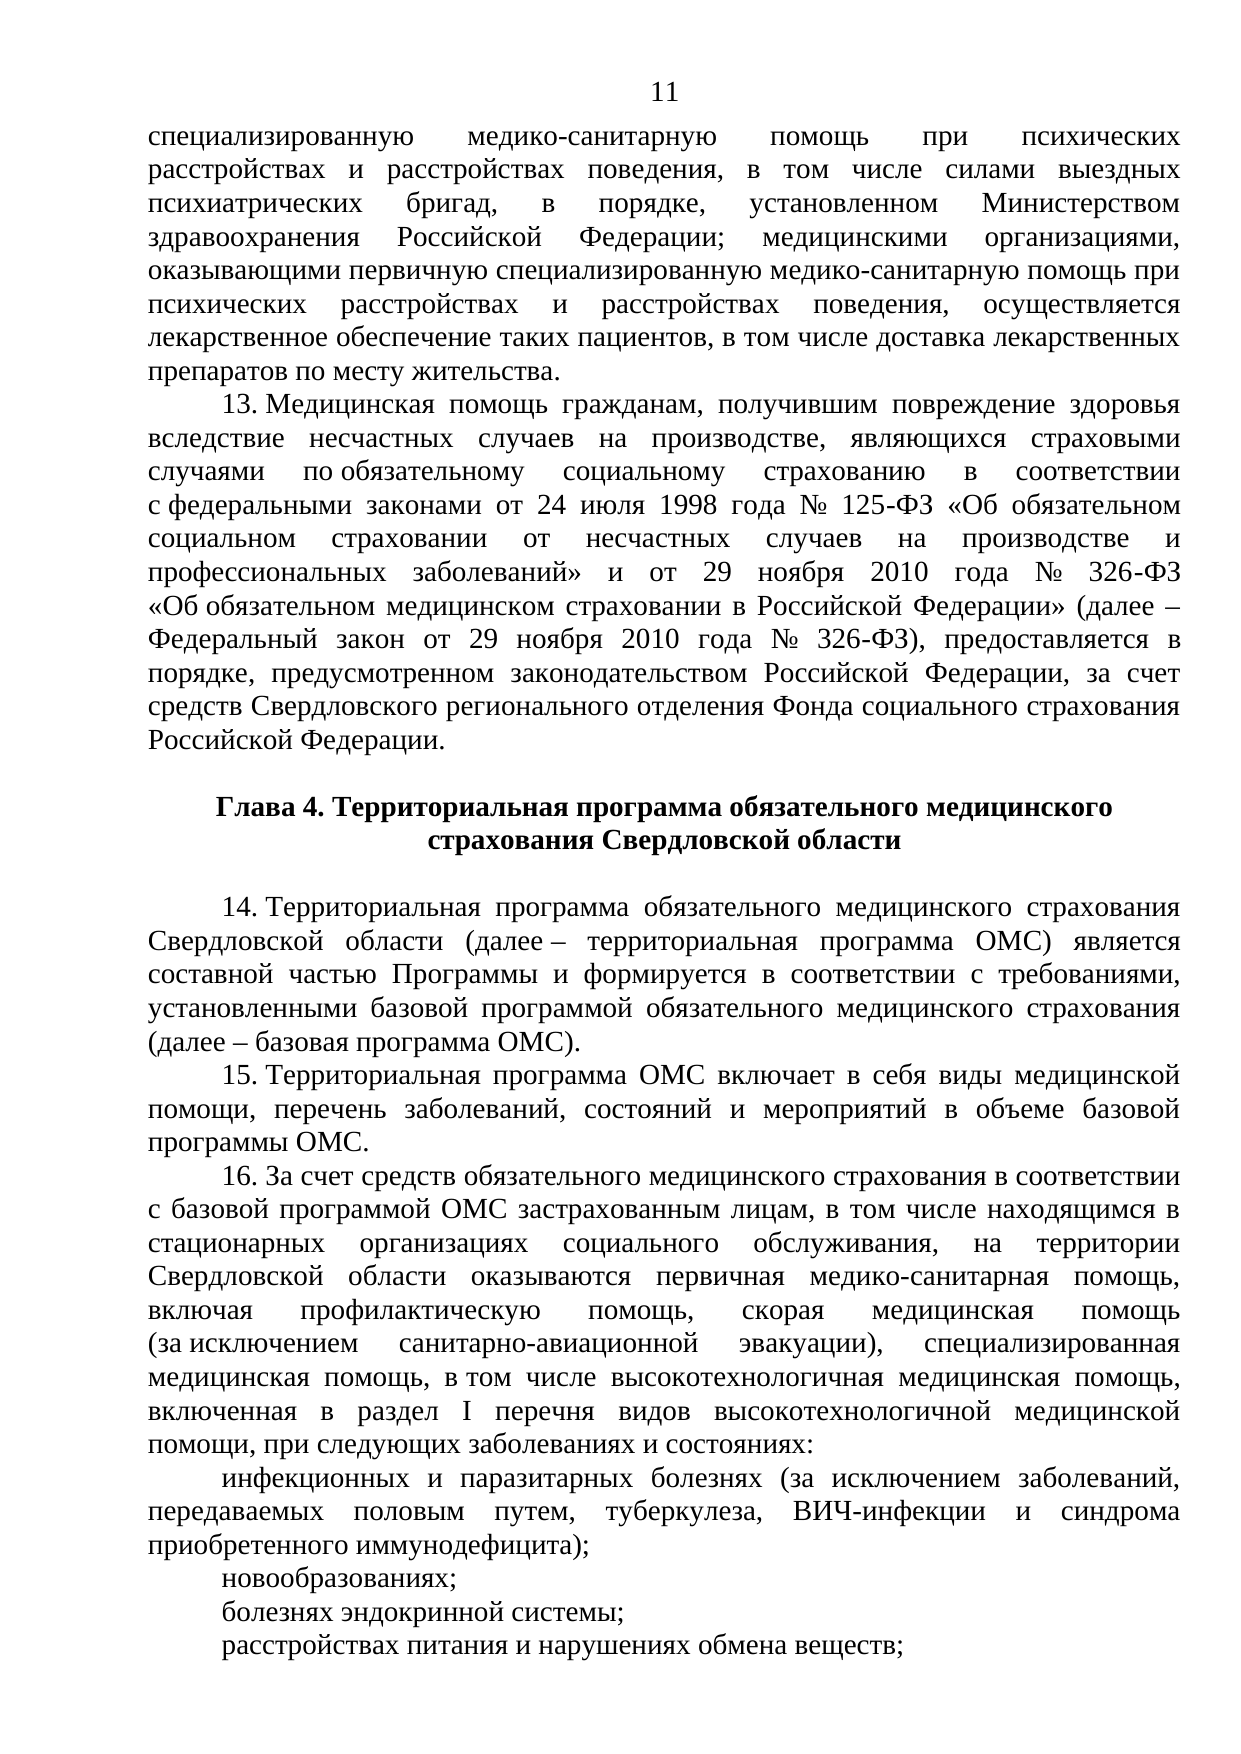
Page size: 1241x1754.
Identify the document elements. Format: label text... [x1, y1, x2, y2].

text 15. Территориальная программа ОМС включает в себя виды медицинской помощи, перечень заболеваний, состояний и мероприятий в объеме базовой программы ОМС. [148, 1057, 1181, 1158]
text Глава 4. Территориальная программа обязательного медицинского страхования Свердловской области [148, 789, 1181, 856]
text 13. Медицинская помощь гражданам, получившим повреждение здоровья вследствие несчастных случаев на производстве, являющихся страховыми случаями по обязательному социальному страхованию в соответствии с федеральными законами от 24 июля 1998 года № 125‑ФЗ «Об обязательном социальном страховании от несчастных случаев на производстве и профессиональных заболеваний» и от 29 ноября 2010 года № 326‑ФЗ «Об обязательном медицинском страховании в Российской Федерации» (далее – Федеральный закон от 29 ноября 2010 года № 326‑ФЗ), предоставляется в порядке, предусмотренном законодательством Российской Федерации, за счет средств Свердловского регионального отделения Фонда социального страхования Российской Федерации. [148, 386, 1181, 755]
text инфекционных и паразитарных болезнях (за исключением заболеваний, передаваемых половым путем, туберкулеза, ВИЧ-инфекции и синдрома приобретенного иммунодефицита); [148, 1460, 1181, 1560]
text 14. Территориальная программа обязательного медицинского страхования Свердловской области (далее – территориальная программа ОМС) является составной частью Программы и формируется в соответствии с требованиями, установленными базовой программой обязательного медицинского страхования (далее – базовая программа ОМС). [148, 889, 1181, 1057]
text 16. За счет средств обязательного медицинского страхования в соответствии с базовой программой ОМС застрахованным лицам, в том числе находящимся в стационарных организациях социального обслуживания, на территории Свердловской области оказываются первичная медико-санитарная помощь, включая профилактическую помощь, скорая медицинская помощь (за исключением санитарно-авиационной эвакуации), специализированная медицинская помощь, в том числе высокотехнологичная медицинская помощь, включенная в раздел I перечня видов высокотехнологичной медицинской помощи, при следующих заболеваниях и состояниях: [148, 1158, 1181, 1460]
text специализированную медико-санитарную помощь при психических расстройствах и расстройствах поведения, в том числе силами выездных психиатрических бригад, в порядке, установленном Министерством здравоохранения Российской Федерации; медицинскими организациями, оказывающими первичную специализированную медико-санитарную помощь при психических расстройствах и расстройствах поведения, осуществляется лекарственное обеспечение таких пациентов, в том числе доставка лекарственных препаратов по месту жительства. [148, 118, 1181, 386]
text расстройствах питания и нарушениях обмена веществ; [148, 1627, 1181, 1661]
text новообразованиях; [148, 1560, 1181, 1594]
text болезнях эндокринной системы; [148, 1594, 1181, 1627]
